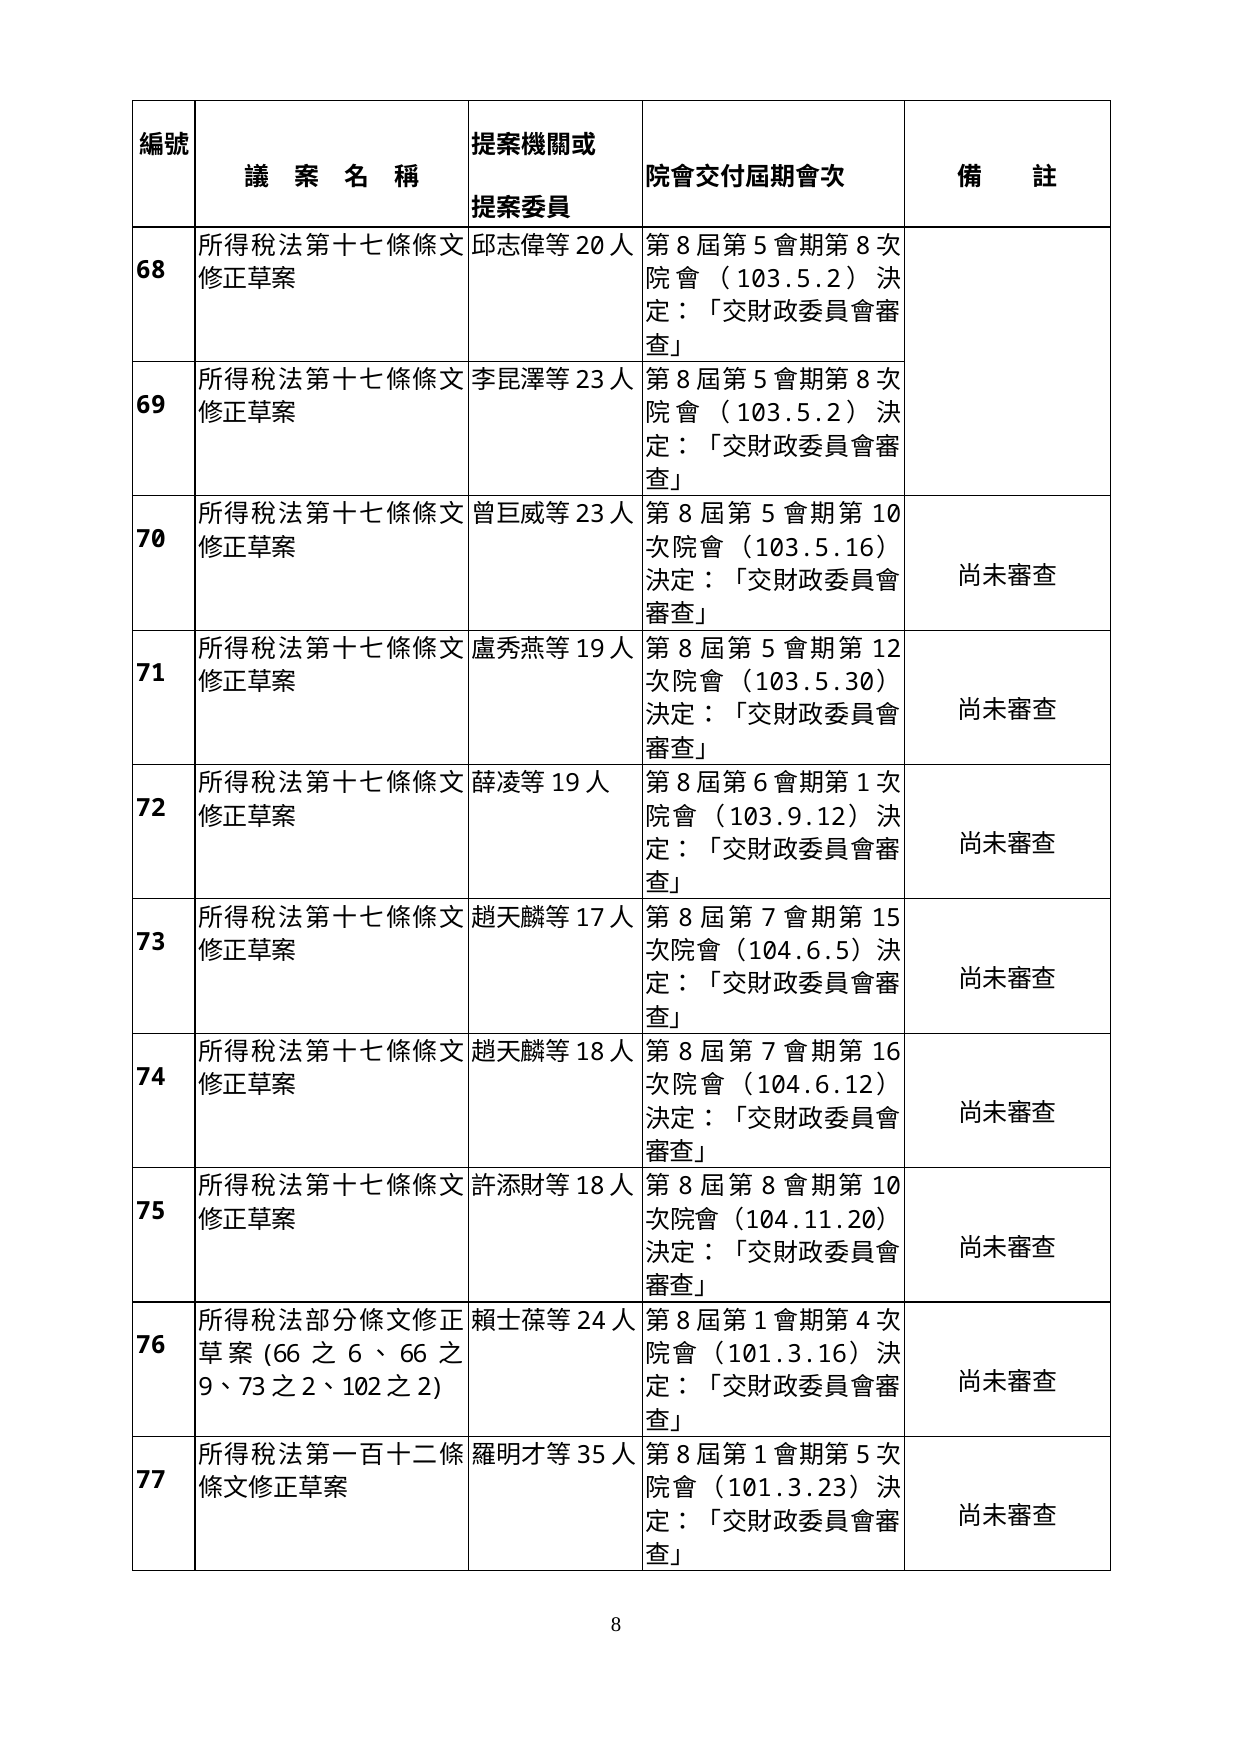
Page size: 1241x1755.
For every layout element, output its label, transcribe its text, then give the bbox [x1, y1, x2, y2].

table_cell [133, 765, 194, 898]
table_cell [133, 631, 194, 764]
table_cell 第8屆第1會期第5次院會（101.3.23）決定：「交財政委員會審查」 [643, 1437, 904, 1570]
table_cell 李昆澤等23人 [469, 362, 642, 495]
table_cell [133, 1034, 194, 1167]
table_cell 趙天麟等18人 [469, 1034, 642, 1167]
table_cell 尚未審查 [905, 1303, 1110, 1436]
table_cell 羅明才等35人 [469, 1437, 642, 1570]
table_cell 尚未審查 [905, 1168, 1110, 1301]
table_cell [133, 1303, 194, 1436]
table_cell 所得稅法第十七條條文修正草案 [196, 362, 468, 495]
table_cell 尚未審查 [905, 496, 1110, 629]
table_cell 尚未審查 [905, 765, 1110, 898]
table_header 編號 [133, 101, 194, 226]
table_cell 第8屆第1會期第4次院會（101.3.16）決定：「交財政委員會審查」 [643, 1303, 904, 1436]
table_cell 尚未審查 [905, 899, 1110, 1033]
table_cell 第8屆第5會期第10次院會（103.5.16）決定：「交財政委員會審查」 [643, 496, 904, 629]
table_header 備 註 [905, 101, 1110, 226]
table_cell 所得稅法部分條文修正草案(66之6、66之9、73之2、102之2) [196, 1303, 468, 1436]
table_cell [133, 496, 194, 629]
table_cell 邱志偉等20人 [469, 228, 642, 361]
table_cell 薛凌等19人 [469, 765, 642, 898]
table_cell 第8屆第7會期第15次院會（104.6.5）決定：「交財政委員會審查」 [643, 899, 904, 1033]
table_cell [905, 228, 1110, 495]
table_cell [133, 899, 194, 1033]
table_cell 尚未審查 [905, 1437, 1110, 1570]
table_cell 賴士葆等24人 [469, 1303, 642, 1436]
table_cell 許添財等18人 [469, 1168, 642, 1301]
table_cell 第8屆第8會期第10次院會（104.11.20）決定：「交財政委員會審查」 [643, 1168, 904, 1301]
table_cell [133, 228, 194, 361]
table_cell 尚未審查 [905, 1034, 1110, 1167]
table_header 提案機關或 提案委員 [469, 101, 642, 226]
table_cell 第8屆第5會期第12次院會（103.5.30）決定：「交財政委員會審查」 [643, 631, 904, 764]
table_cell 所得稅法第十七條條文修正草案 [196, 228, 468, 361]
table_cell 第8屆第7會期第16次院會（104.6.12）決定：「交財政委員會審查」 [643, 1034, 904, 1167]
table_cell [133, 362, 194, 495]
table_cell 所得稅法第十七條條文修正草案 [196, 899, 468, 1033]
table_cell 所得稅法第十七條條文修正草案 [196, 765, 468, 898]
table_header 議 案 名 稱 [196, 101, 468, 226]
table_cell 所得稅法第十七條條文修正草案 [196, 496, 468, 629]
table_cell 所得稅法第十七條條文修正草案 [196, 631, 468, 764]
table_cell 曾巨威等23人 [469, 496, 642, 629]
table_cell 尚未審查 [905, 631, 1110, 764]
table_cell 所得稅法第十七條條文修正草案 [196, 1034, 468, 1167]
table_cell 所得稅法第十七條條文修正草案 [196, 1168, 468, 1301]
table_cell [133, 1168, 194, 1301]
table_header 院會交付屆期會次 [643, 101, 904, 226]
table_cell 所得稅法第一百十二條條文修正草案 [196, 1437, 468, 1570]
table_cell 趙天麟等17人 [469, 899, 642, 1033]
table_cell 盧秀燕等19人 [469, 631, 642, 764]
table_cell 第8屆第6會期第1次院會（103.9.12）決定：「交財政委員會審查」 [643, 765, 904, 898]
table_cell 第8屆第5會期第8次院會（103.5.2）決定：「交財政委員會審查」 [643, 228, 904, 361]
table_cell [133, 1437, 194, 1570]
table_cell 第8屆第5會期第8次院會（103.5.2）決定：「交財政委員會審查」 [643, 362, 904, 495]
